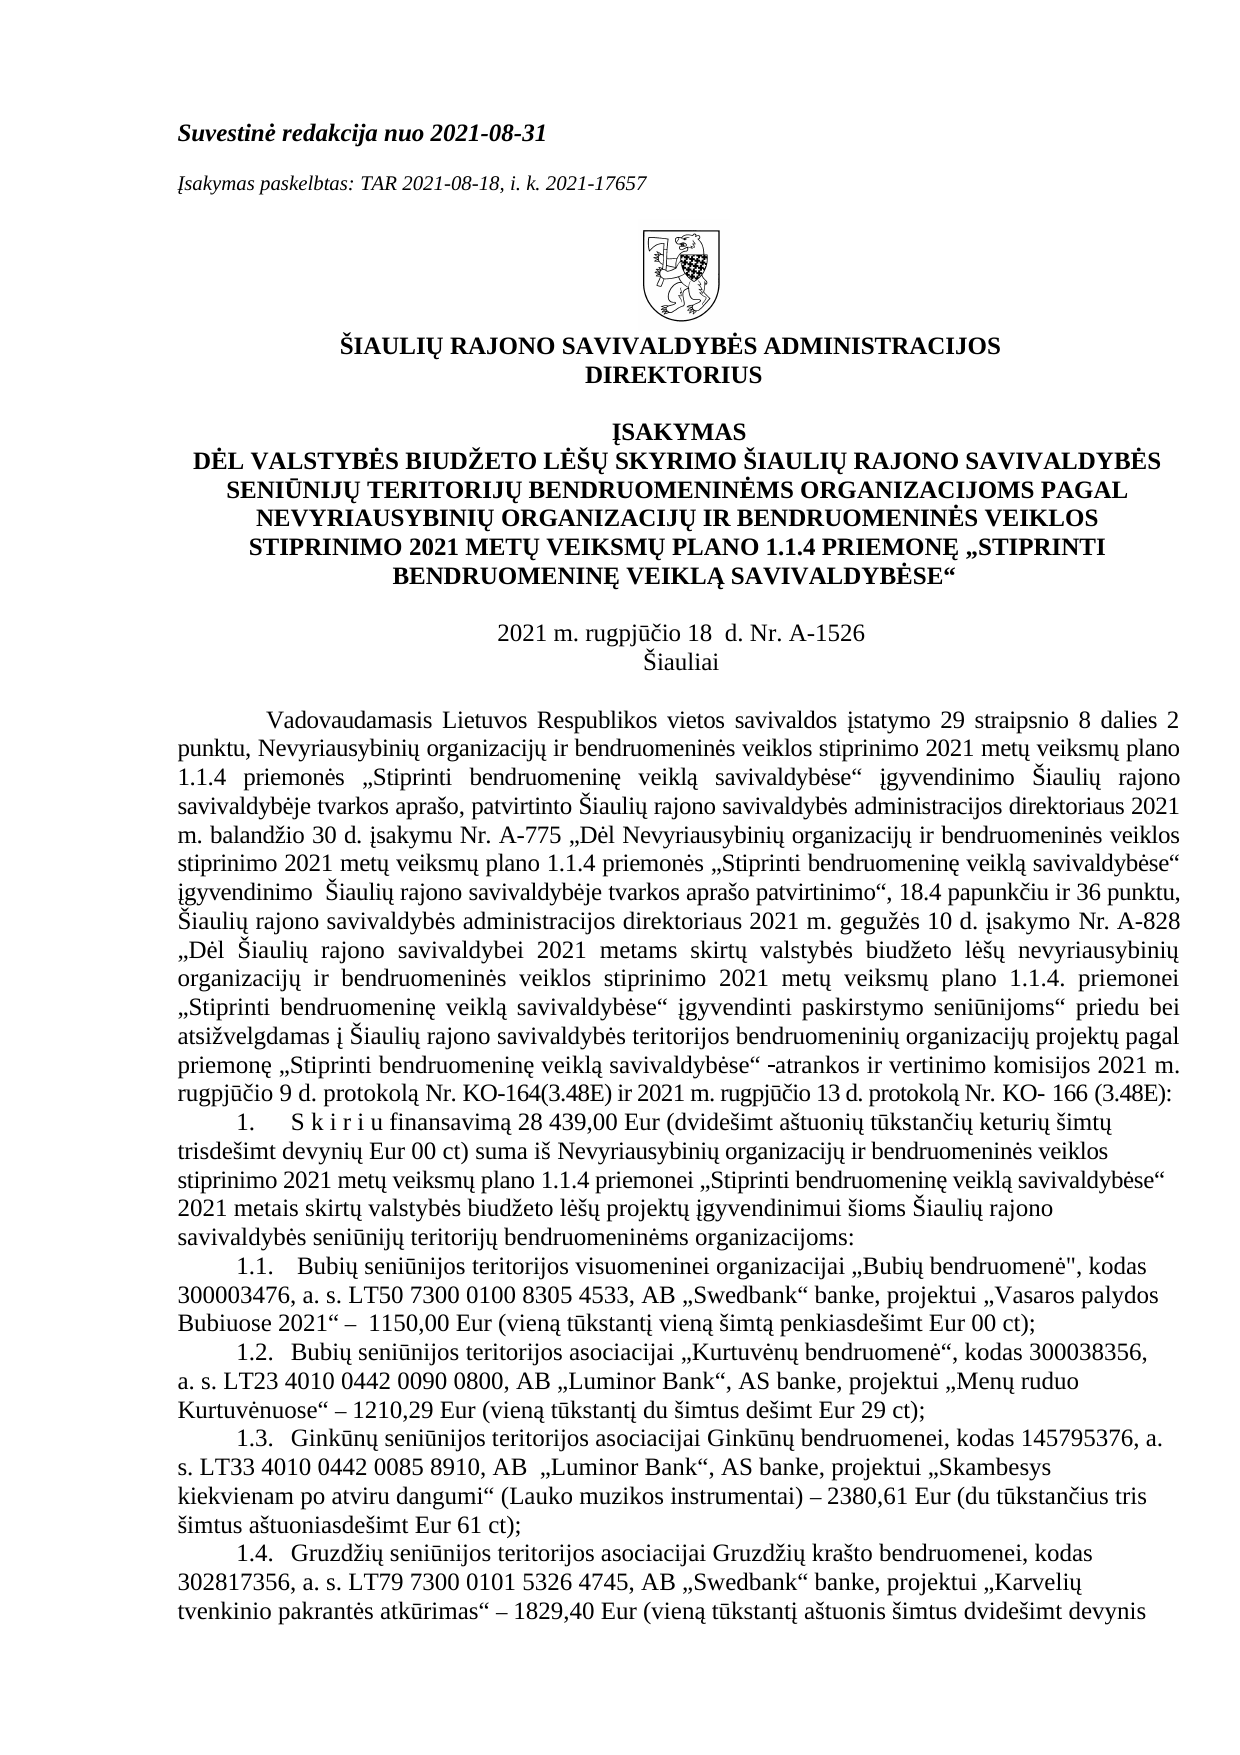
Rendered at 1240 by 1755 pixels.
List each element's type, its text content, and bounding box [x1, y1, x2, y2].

text ŠIAULIŲ RAJONO SAVIVALDYBĖS ADMINISTRACIJOS [177, 331, 1170, 360]
text 2021 m. rugpjūčio 18 d. Nr. A-1526 [177, 618, 1185, 647]
text 1.2. Bubių seniūnijos teritorijos asociacijai „Kurtuvėnų bendruomenė“, kodas 300038356, a. s. LT23 4010 0442 0090 0800, AB „Luminor Bank“, AS banke, projektui „Menų ruduo Kurtuvėnuose“ – 1210,29 Eur (vieną tūkstantį du šimtus dešimt Eur 29 ct); [177, 1337, 1170, 1423]
text 1.4. Gruzdžių seniūnijos teritorijos asociacijai Gruzdžių krašto bendruomenei, kodas 302817356, a. s. LT79 7300 0101 5326 4745, AB „Swedbank“ banke, projektui „Karvelių tvenkinio pakrantės atkūrimas“ – 1829,40 Eur (vieną tūkstantį aštuonis šimtus dvidešimt devynis [177, 1538, 1170, 1625]
text 1.3. Ginkūnų seniūnijos teritorijos asociacijai Ginkūnų bendruomenei, kodas 145795376, a. s. LT33 4010 0442 0085 8910, AB „Luminor Bank“, AS banke, projektui „Skambesys kiekvienam po atviru dangumi“ (Lauko muzikos instrumentai) – 2380,61 Eur (du tūkstančius tris šimtus aštuoniasdešimt Eur 61 ct); [177, 1423, 1170, 1538]
text Šiauliai [177, 647, 1185, 676]
text Suvestinė redakcija nuo 2021-08-31 [177, 118, 1181, 147]
text Vadovaudamasis Lietuvos Respublikos vietos savivaldos įstatymo 29 straipsnio 8 dalies 2 punktu, Nevyriausybinių organizacijų ir bendruomeninės veiklos stiprinimo 2021 metų veiksmų plano 1.1.4 priemonės „Stiprinti bendruomeninę veiklą savivaldybėse“ įgyvendinimo Šiaulių rajono savivaldybėje tvarkos aprašo, patvirtinto Šiaulių rajono savivaldybės administracijos direktoriaus 2021 m. balandžio 30 d. įsakymu Nr. A-775 „Dėl Nevyriausybinių organizacijų ir bendruomeninės veiklos stiprinimo 2021 metų veiksmų plano 1.1.4 priemonės „Stiprinti bendruomeninę veiklą savivaldybėse“ įgyvendinimo Šiaulių rajono savivaldybėje tvarkos aprašo patvirtinimo“, 18.4 papunkčiu ir 36 punktu, Šiaulių rajono savivaldybės administracijos direktoriaus 2021 m. gegužės 10 d. įsakymo Nr. A-828 „Dėl Šiaulių rajono savivaldybei 2021 metams skirtų valstybės biudžeto lėšų nevyriausybinių organizacijų ir bendruomeninės veiklos stiprinimo 2021 metų veiksmų plano 1.1.4. priemonei „Stiprinti bendruomeninę veiklą savivaldybėse“ įgyvendinti paskirstymo seniūnijoms“ priedu bei atsižvelgdamas į Šiaulių rajono savivaldybės teritorijos bendruomeninių organizacijų projektų pagal priemonę „Stiprinti bendruomeninę veiklą savivaldybėse“ atrankos ir vertinimo komisijos 2021 m. rugpjūčio 9 d. protokolą Nr. KO-164(3.48E) ir 2021 m. rugpjūčio 13 d. protokolą Nr. KO- 166 (3.48E): [177, 705, 1181, 1107]
text DĖL VALSTYBĖS BIUDŽETO LĖŠŲ SKYRIMO ŠIAULIŲ RAJONO SAVIVALDYBĖS SENIŪNIJŲ TERITORIJŲ BENDRUOMENINĖMS ORGANIZACIJOMS PAGAL NEVYRIAUSYBINIŲ ORGANIZACIJŲ IR BENDRUOMENINĖS VEIKLOS STIPRINIMO 2021 METŲ VEIKSMŲ PLANO 1.1.4 PRIEMONĘ „STIPRINTI BENDRUOMENINĘ VEIKLĄ SAVIVALDYBĖSE“ [177, 446, 1177, 590]
text Įsakymas paskelbtas: TAR 2021-08-18, i. k. 2021-17657 [177, 171, 1181, 195]
text DIREKTORIUS [177, 360, 1170, 388]
text 1. S k i r i u finansavimą 28 439,00 Eur (dvidešimt aštuonių tūkstančių keturių šimtų trisdešimt devynių Eur 00 ct) suma iš Nevyriausybinių organizacijų ir bendruomeninės veiklos stiprinimo 2021 metų veiksmų plano 1.1.4 priemonei „Stiprinti bendruomeninę veiklą savivaldybėse“ 2021 metais skirtų valstybės biudžeto lėšų projektų įgyvendinimui šioms Šiaulių rajono savivaldybės seniūnijų teritorijų bendruomeninėms organizacijoms: [177, 1107, 1170, 1251]
text 1.1. Bubių seniūnijos teritorijos visuomeninei organizacijai „Bubių bendruomenė", kodas 300003476, a. s. LT50 7300 0100 8305 4533, AB „Swedbank“ banke, projektui „Vasaros palydos Bubiuose 2021“ – 1150,00 Eur (vieną tūkstantį vieną šimtą penkiasdešimt Eur 00 ct); [177, 1251, 1170, 1337]
text ĮSAKYMAS [359, 417, 999, 446]
